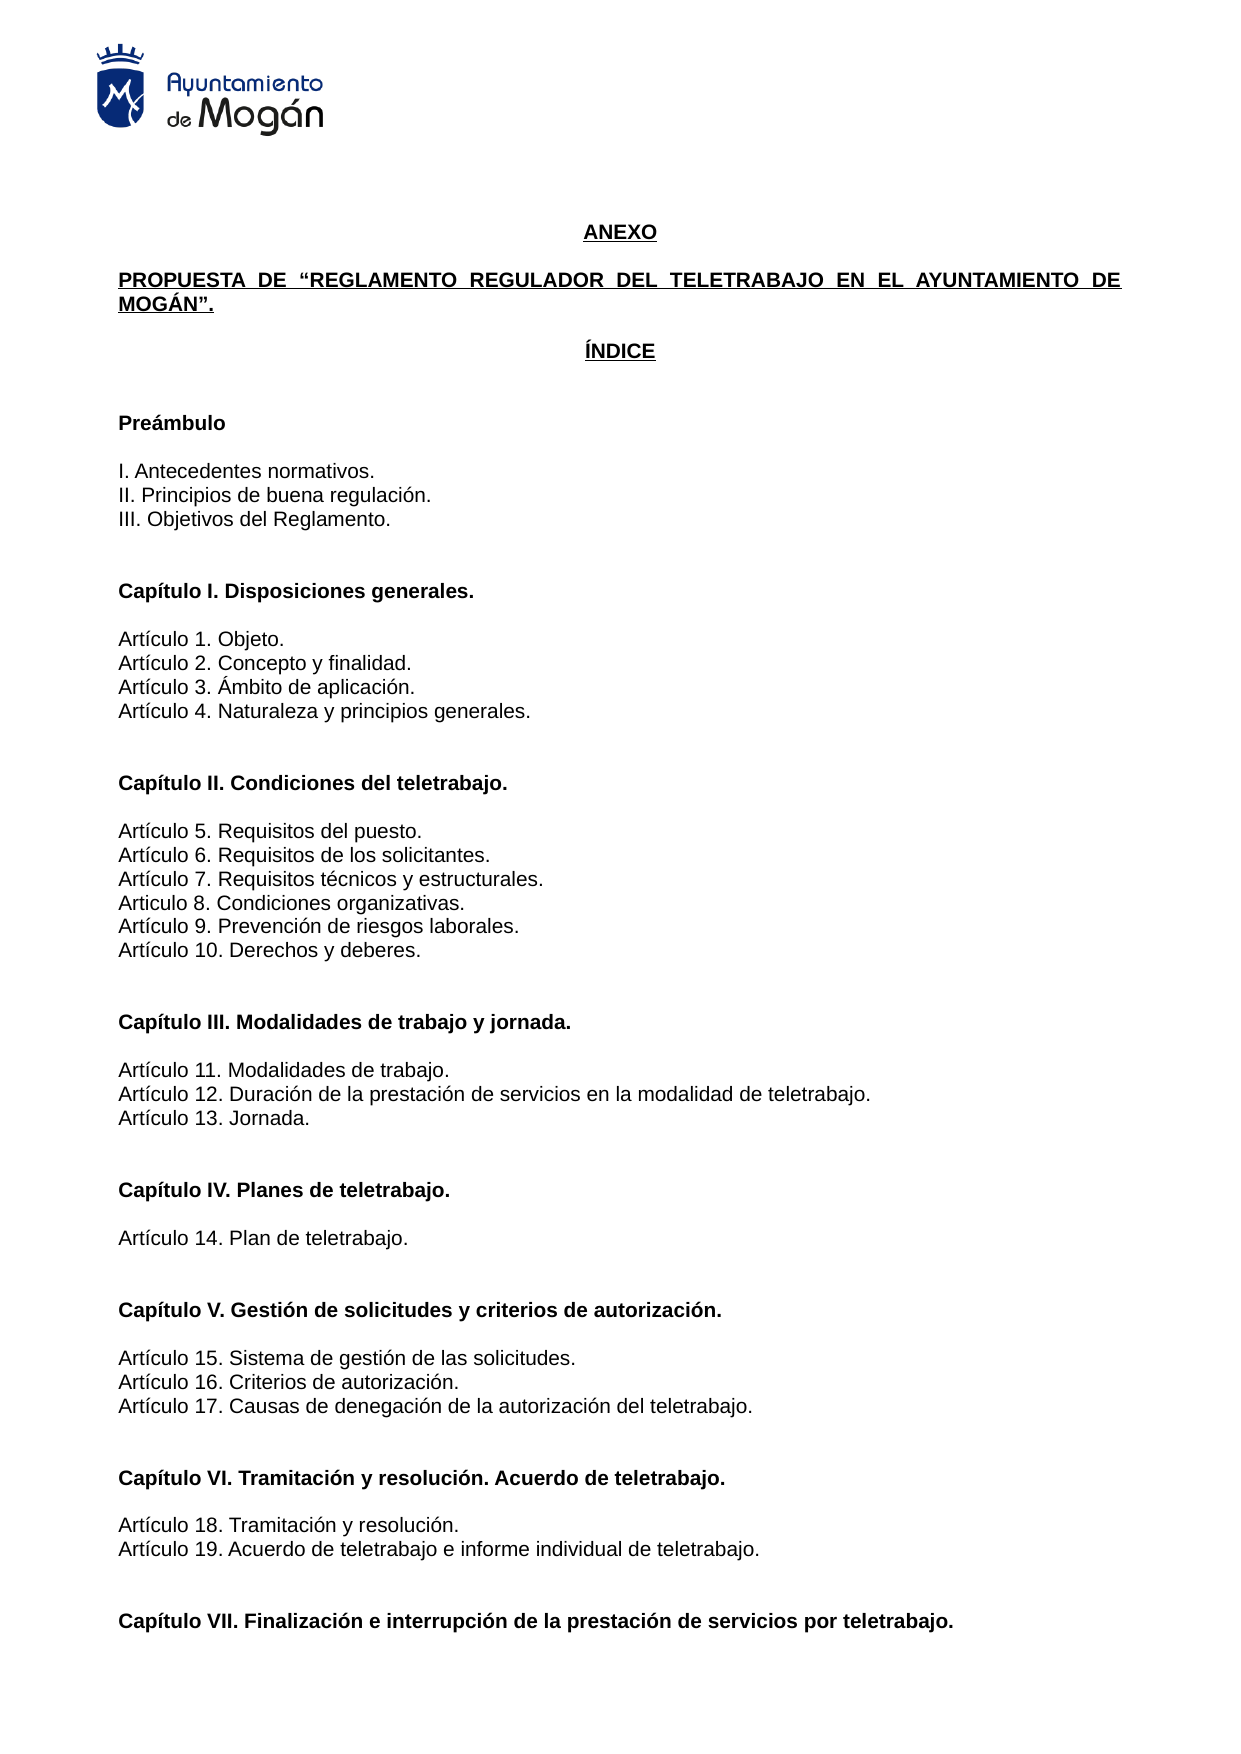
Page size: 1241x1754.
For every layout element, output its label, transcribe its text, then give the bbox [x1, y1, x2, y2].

text Articulo 8. Condiciones organizativas. [118, 890, 1122, 914]
text ÍNDICE [118, 339, 1122, 363]
text Artículo 14. Plan de teletrabajo. [118, 1226, 1122, 1250]
text PROPUESTA DE “REGLAMENTO REGULADOR DEL TELETRABAJO EN EL AYUNTAMIENTO DE [118, 267, 1122, 288]
text Artículo 2. Concepto y finalidad. [118, 651, 1122, 675]
text ANEXO [118, 219, 1122, 243]
text Artículo 4. Naturaleza y principios generales. [118, 699, 1122, 723]
text Artículo 17. Causas de denegación de la autorización del teletrabajo. [118, 1393, 1122, 1417]
text Artículo 3. Ámbito de aplicación. [118, 675, 1122, 699]
text Artículo 13. Jornada. [118, 1106, 1122, 1130]
text Capítulo VII. Finalización e interrupción de la prestación de servicios por teletrabajo. [118, 1609, 1122, 1633]
text Artículo 16. Criterios de autorización. [118, 1369, 1122, 1393]
text II. Principios de buena regulación. [118, 483, 1122, 507]
text Preámbulo [118, 411, 1122, 435]
text Artículo 7. Requisitos técnicos y estructurales. [118, 866, 1122, 890]
text Artículo 12. Duración de la prestación de servicios en la modalidad de teletrabajo. [118, 1082, 1122, 1106]
text Capítulo V. Gestión de solicitudes y criterios de autorización. [118, 1298, 1122, 1322]
text Artículo 19. Acuerdo de teletrabajo e informe individual de teletrabajo. [118, 1537, 1122, 1561]
text Capítulo I. Disposiciones generales. [118, 579, 1122, 603]
text Artículo 6. Requisitos de los solicitantes. [118, 842, 1122, 866]
text Artículo 5. Requisitos del puesto. [118, 818, 1122, 842]
text III. Objetivos del Reglamento. [118, 507, 1122, 531]
text Artículo 11. Modalidades de trabajo. [118, 1058, 1122, 1082]
text Artículo 9. Prevención de riesgos laborales. [118, 914, 1122, 938]
text I. Antecedentes normativos. [118, 459, 1122, 483]
text Artículo 1. Objeto. [118, 627, 1122, 651]
picture [82, 22, 340, 154]
text Artículo 18. Tramitación y resolución. [118, 1513, 1122, 1537]
text Capítulo IV. Planes de teletrabajo. [118, 1178, 1122, 1202]
text MOGÁN”. [118, 289, 1122, 315]
text Artículo 10. Derechos y deberes. [118, 938, 1122, 962]
text Artículo 15. Sistema de gestión de las solicitudes. [118, 1346, 1122, 1369]
text Capítulo II. Condiciones del teletrabajo. [118, 771, 1122, 794]
text Capítulo VI. Tramitación y resolución. Acuerdo de teletrabajo. [118, 1465, 1122, 1489]
text Capítulo III. Modalidades de trabajo y jornada. [118, 1010, 1122, 1034]
